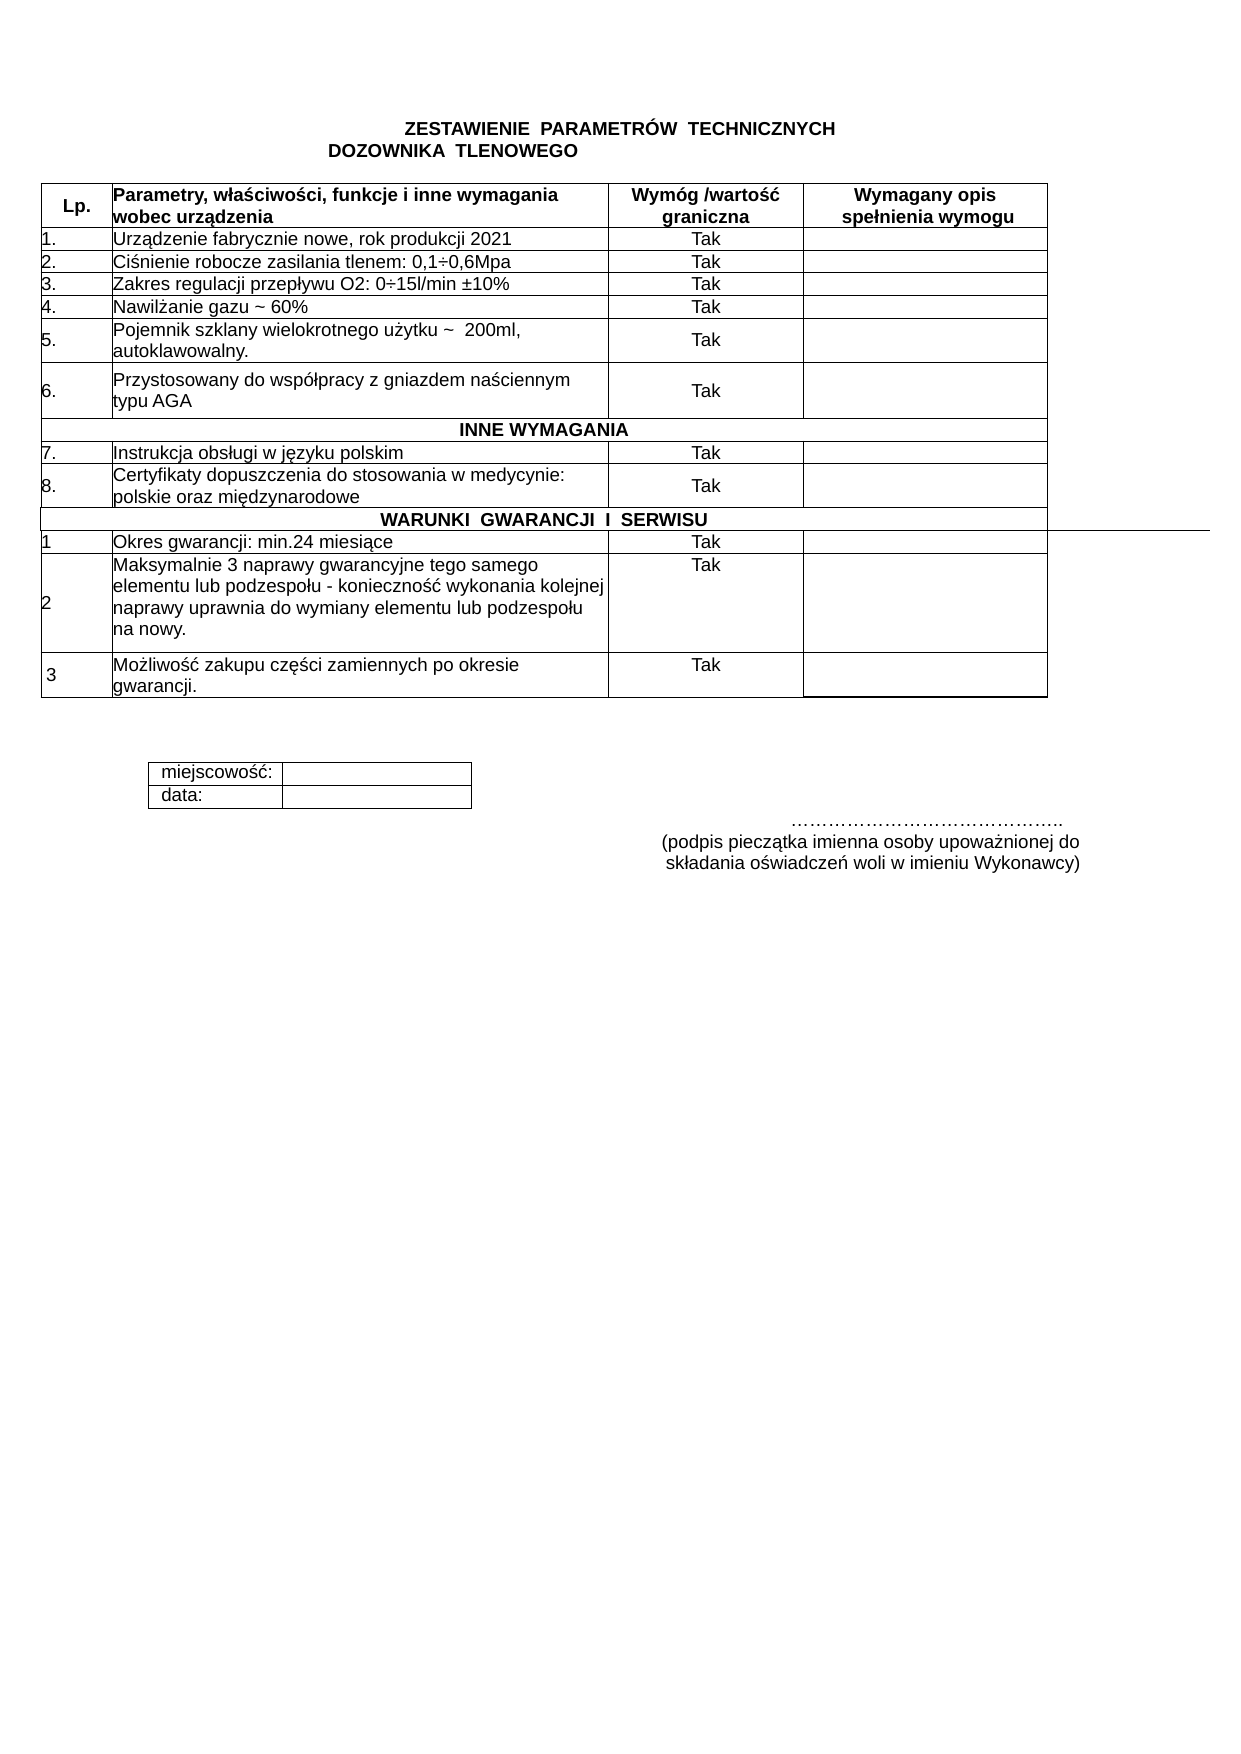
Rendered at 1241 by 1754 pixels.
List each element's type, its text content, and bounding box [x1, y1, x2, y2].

table_header Parametry, właściwości, funkcje i inne wymagania wobec urządzenia [113, 184, 608, 227]
table_header [1048, 183, 1055, 227]
table_header [1055, 183, 1209, 227]
table_cell [1048, 441, 1055, 463]
text (podpis pieczątka imienna osoby upoważnionej do składania oświadczeń woli w imieniu Wykonawcy) [661, 831, 1107, 874]
table_cell [1055, 441, 1209, 463]
table_cell [1055, 362, 1209, 418]
table_cell [1055, 531, 1209, 552]
table_cell [283, 786, 471, 807]
table_cell Urządzenie fabrycznie nowe, rok produkcji 2021 [113, 228, 608, 249]
table_cell [1055, 227, 1209, 249]
table_cell data: [149, 786, 282, 807]
table_cell 3 [42, 653, 112, 696]
table_header miejscowość: [149, 763, 282, 785]
table_cell [1048, 463, 1055, 507]
table_cell Okres gwarancji: min.24 miesiące [113, 531, 608, 552]
table_cell [1055, 418, 1209, 441]
table_cell Instrukcja obsługi w języku polskim [113, 442, 608, 463]
table_cell Tak [609, 531, 803, 552]
table_cell [1048, 272, 1055, 295]
table_cell [804, 363, 1047, 418]
table_cell [42, 484, 49, 491]
table_cell [42, 296, 112, 317]
table_cell [804, 653, 1047, 696]
table_cell [42, 256, 49, 266]
table_cell [1055, 652, 1209, 696]
table_cell [1048, 318, 1055, 362]
table_cell [42, 464, 112, 507]
table_cell [1055, 295, 1209, 317]
table_cell [804, 319, 1047, 362]
table_cell [804, 464, 1047, 507]
table_cell Tak [609, 251, 803, 272]
table_cell [42, 273, 112, 295]
table_cell INNE WYMAGANIA [42, 419, 1047, 441]
table_cell Możliwość zakupu części zamiennych po okresie gwarancji. [113, 653, 608, 696]
table_header Wymóg /wartość graniczna [609, 184, 803, 227]
table_cell [1055, 250, 1209, 272]
table_cell [1055, 272, 1209, 295]
table_cell [804, 554, 1047, 652]
table_cell Tak [609, 228, 803, 249]
table_cell Tak [609, 554, 803, 652]
table_cell Certyfikaty dopuszczenia do stosowania w medycynie: polskie oraz międzynarodowe [113, 464, 608, 507]
table_cell 1 [42, 531, 112, 552]
table_cell [1048, 227, 1055, 249]
table_cell [804, 442, 1047, 463]
table_cell Tak [609, 296, 803, 317]
table_cell [42, 251, 112, 272]
table_cell [1048, 418, 1055, 441]
table_cell [42, 228, 112, 249]
table_cell Tak [609, 653, 803, 696]
table_cell [804, 296, 1047, 317]
table_cell [1048, 507, 1209, 530]
table_cell [804, 531, 1047, 552]
table_cell [1048, 250, 1055, 272]
table_cell [1048, 295, 1055, 317]
table_cell Nawilżanie gazu ~ 60% [113, 296, 608, 317]
table_cell 2 [42, 554, 112, 652]
table_cell [1048, 362, 1055, 418]
table_cell Tak [609, 464, 803, 507]
table_cell Ciśnienie robocze zasilania tlenem: 0,1÷0,6Mpa [113, 251, 608, 272]
table_cell Tak [609, 363, 803, 418]
table_cell Pojemnik szklany wielokrotnego użytku ~ 200ml, autoklawowalny. [113, 319, 608, 362]
table_cell [1055, 463, 1209, 507]
table_cell [804, 273, 1047, 295]
table_cell Zakres regulacji przepływu O2: 0÷15l/min ±10% [113, 273, 608, 295]
table_cell WARUNKI GWARANCJI I SERWISU [41, 508, 1047, 530]
table_cell [1055, 553, 1209, 652]
table_cell Maksymalnie 3 naprawy gwarancyjne tego samego elementu lub podzespołu - konieczność wykonania kolejnej naprawy uprawnia do wymiany elementu lub podzespołu na nowy. [113, 554, 608, 652]
table_cell Przystosowany do współpracy z gniazdem naściennym typu AGA [113, 363, 608, 418]
table_cell [42, 339, 49, 345]
table_header [283, 763, 471, 785]
list ZESTAWIENIE PARAMETRÓW TECHNICZNYCH [118, 118, 1122, 140]
table_cell [1048, 531, 1055, 552]
table_cell [804, 251, 1047, 272]
table_cell Tak [609, 442, 803, 463]
table_cell [1048, 553, 1055, 652]
table_cell [42, 442, 112, 463]
table_cell [804, 228, 1047, 249]
text DOZOWNIKA TLENOWEGO [266, 140, 1122, 161]
text …………………………………….. [118, 809, 1063, 831]
table_cell Tak [609, 319, 803, 362]
table_header Wymagany opis spełnienia wymogu [804, 184, 1047, 227]
table_cell [1048, 652, 1055, 696]
table_header Lp. [42, 184, 112, 227]
table_cell [42, 319, 112, 362]
table_cell [1055, 318, 1209, 362]
table_cell [42, 363, 112, 418]
table_cell Tak [609, 273, 803, 295]
